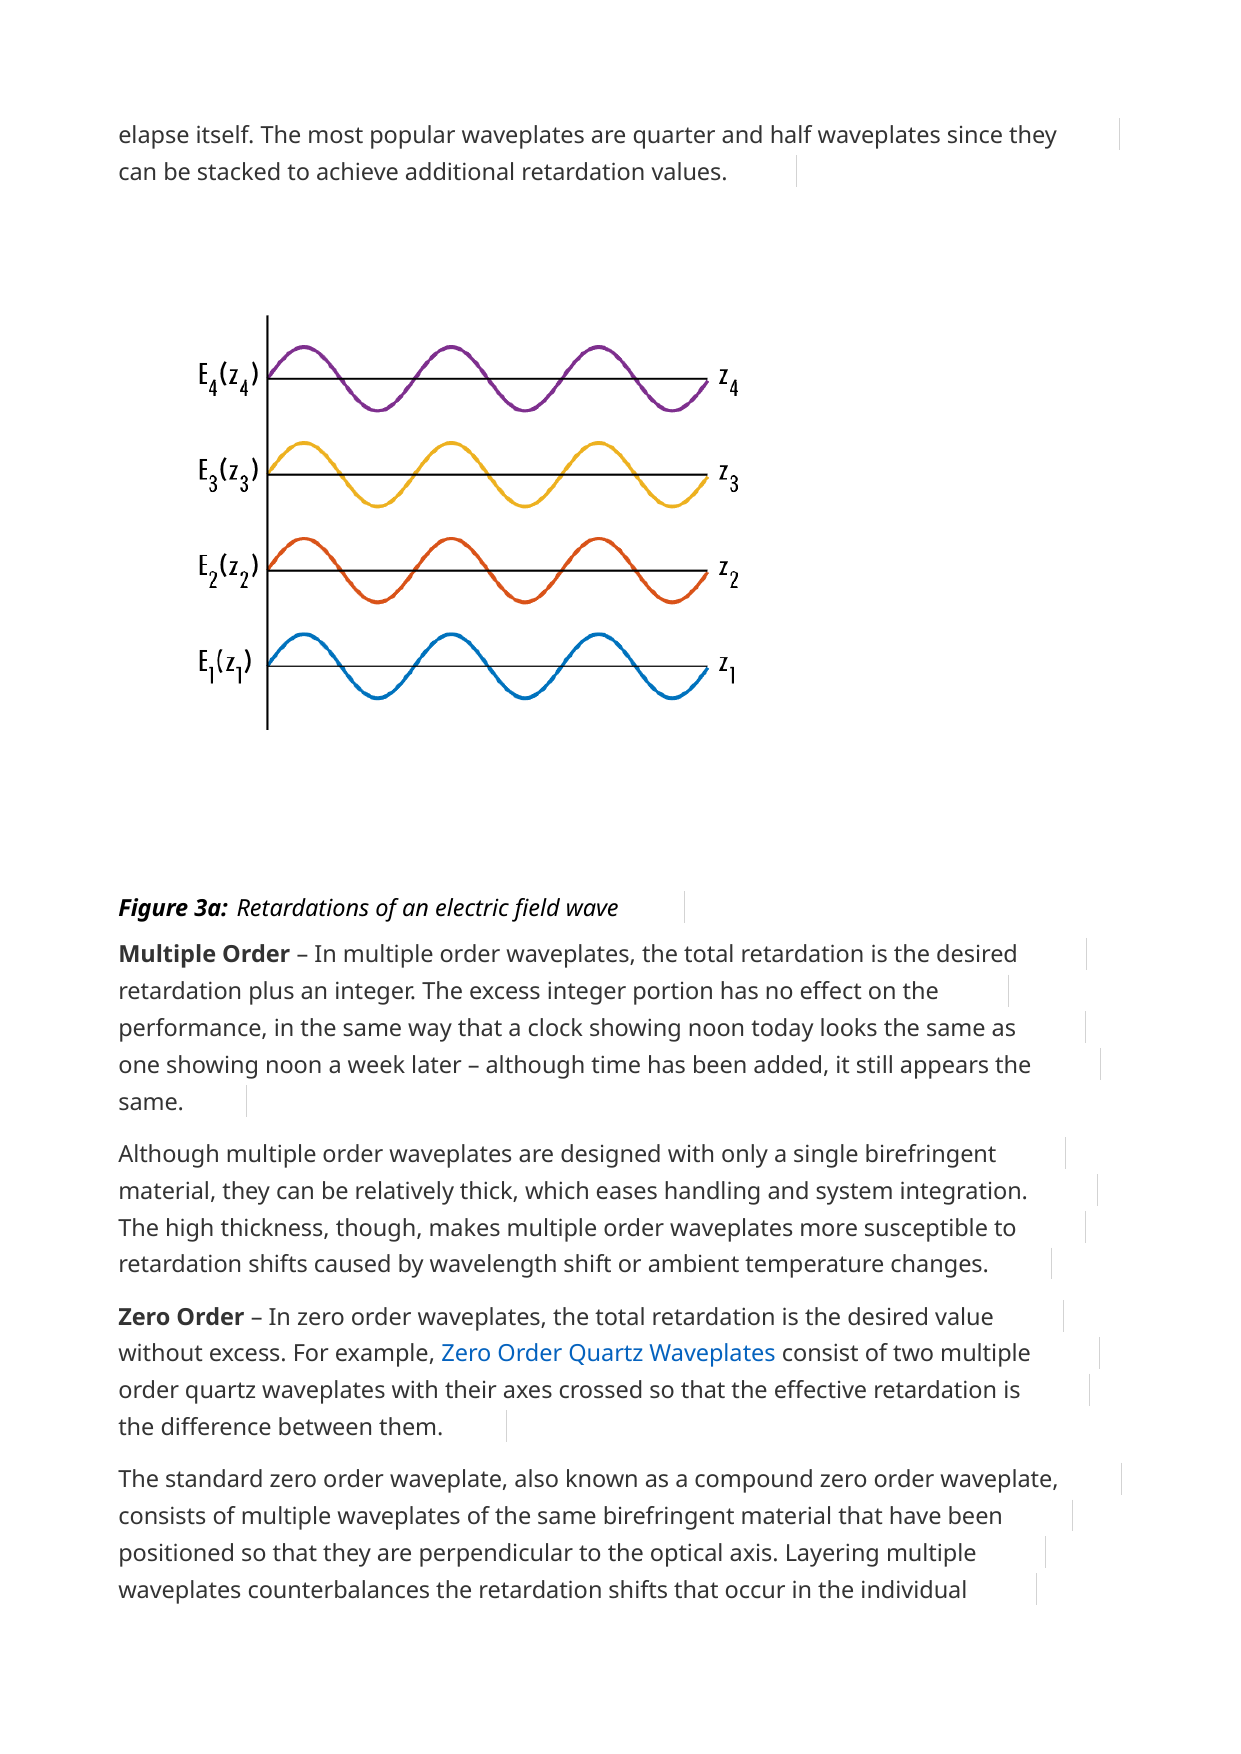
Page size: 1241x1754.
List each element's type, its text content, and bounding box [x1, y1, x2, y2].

subtitle [685, 891, 1122, 923]
subtitle Figure 3a: Retardations of an electric field wave [118, 891, 684, 923]
text The standard zero order waveplate, also known as a compound zero order waveplate, consists of multiple waveplates of the same birefringent material that have been positioned so that they are perpendicular to the optical axis. Layering multiple waveplates counterbalances the retardation shifts that occur in the individual [118, 1463, 1122, 1605]
text elapse itself. The most popular waveplates are quarter and half waveplates since they can be stacked to achieve additional retardation values. [118, 118, 1122, 187]
picture [118, 207, 900, 794]
text Multiple Order – In multiple order waveplates, the total retardation is the desired retardation plus an integer. The excess integer portion has no effect on the performance, in the same way that a clock showing noon today looks the same as one showing noon a week later – although time has been added, it still appears the same. [118, 938, 1122, 1117]
text Although multiple order waveplates are designed with only a single birefringent material, they can be relatively thick, which eases handling and system integration. The high thickness, though, makes multiple order waveplates more susceptible to retardation shifts caused by wavelength shift or ambient temperature changes. [118, 1137, 1122, 1279]
text Zero Order – In zero order waveplates, the total retardation is the desired value without excess. For example, Zero Order Quartz Waveplates consist of two multiple order quartz waveplates with their axes crossed so that the effective retardation is the difference between them. [118, 1300, 1122, 1442]
